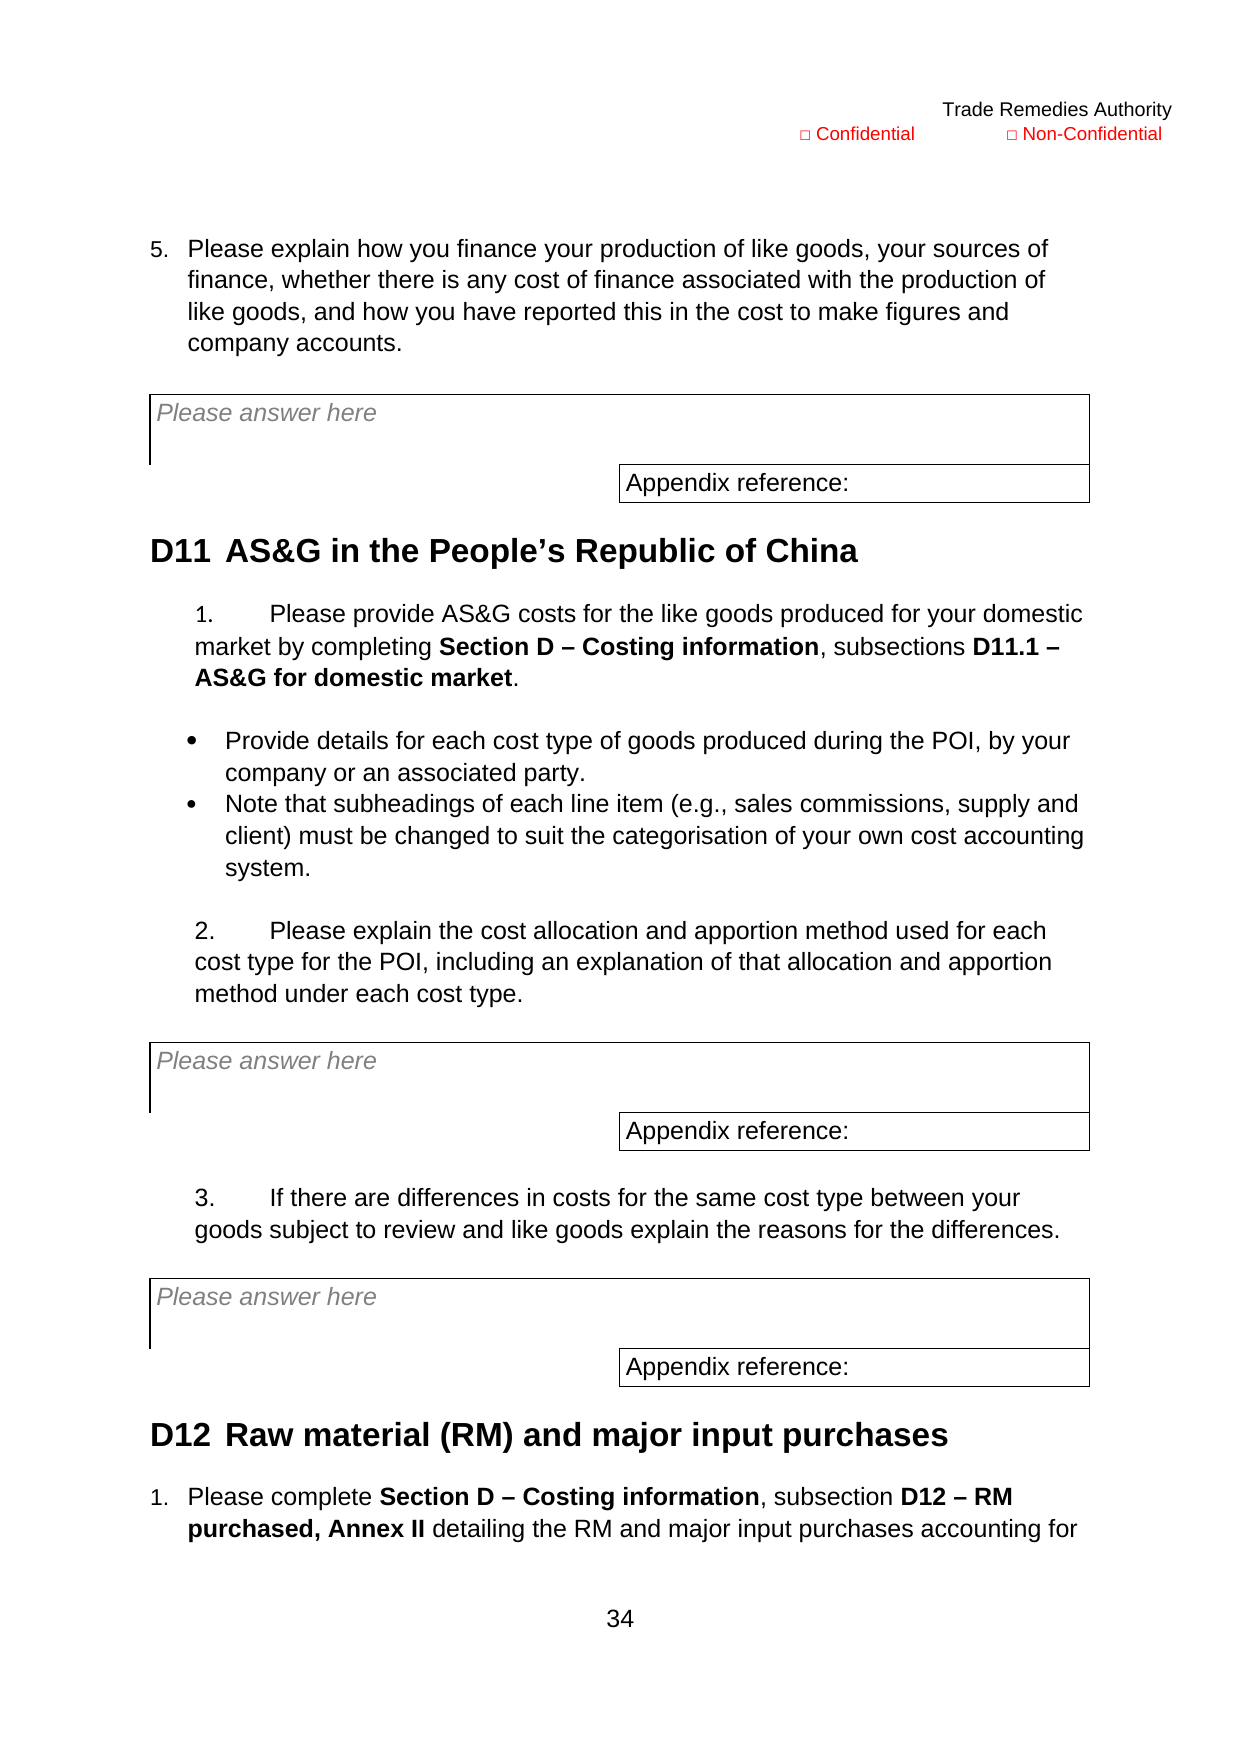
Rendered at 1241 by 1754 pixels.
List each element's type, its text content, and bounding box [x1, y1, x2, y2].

table_header Please answer here [151, 1279, 1089, 1348]
list Please provide AS&G costs for the like goods produced for your domestic market by completing Section D – Costing information, subsections D11.1 – AS&G for domestic market. [194, 598, 1090, 692]
table_header Please answer here [151, 395, 1089, 463]
table_cell [150, 465, 619, 502]
subtitle D11 AS&G in the People’s Republic of China [150, 531, 1090, 569]
list Please explain how you finance your production of like goods, your sources of finance, whether there is any cost of finance associated with the production of like goods, and how you have reported this in the cost to make figures and company accounts. [150, 234, 1090, 357]
table_cell [150, 1113, 619, 1150]
table_cell Appendix reference: [620, 1113, 1089, 1150]
subtitle D12 Raw material (RM) and major input purchases [150, 1415, 1090, 1454]
list Please explain the cost allocation and apportion method used for each cost type for the POI, including an explanation of that allocation and apportion method under each cost type. [194, 916, 1090, 1008]
table_header Please answer here [151, 1043, 1089, 1112]
table_cell Appendix reference: [620, 465, 1089, 502]
table_cell Appendix reference: [620, 1349, 1089, 1386]
table_cell [150, 1349, 619, 1386]
list Provide details for each cost type of goods produced during the POI, by your company or an associated party. [187, 726, 1090, 787]
list Note that subheadings of each line item (e.g., sales commissions, supply and client) must be changed to suit the categorisation of your own cost accounting system. [187, 789, 1090, 881]
list If there are differences in costs for the same cost type between your goods subject to review and like goods explain the reasons for the differences. [194, 1183, 1090, 1243]
list Please complete Section D – Costing information, subsection D12 – RM purchased, Annex II detailing the RM and major input purchases accounting for [150, 1482, 1090, 1543]
